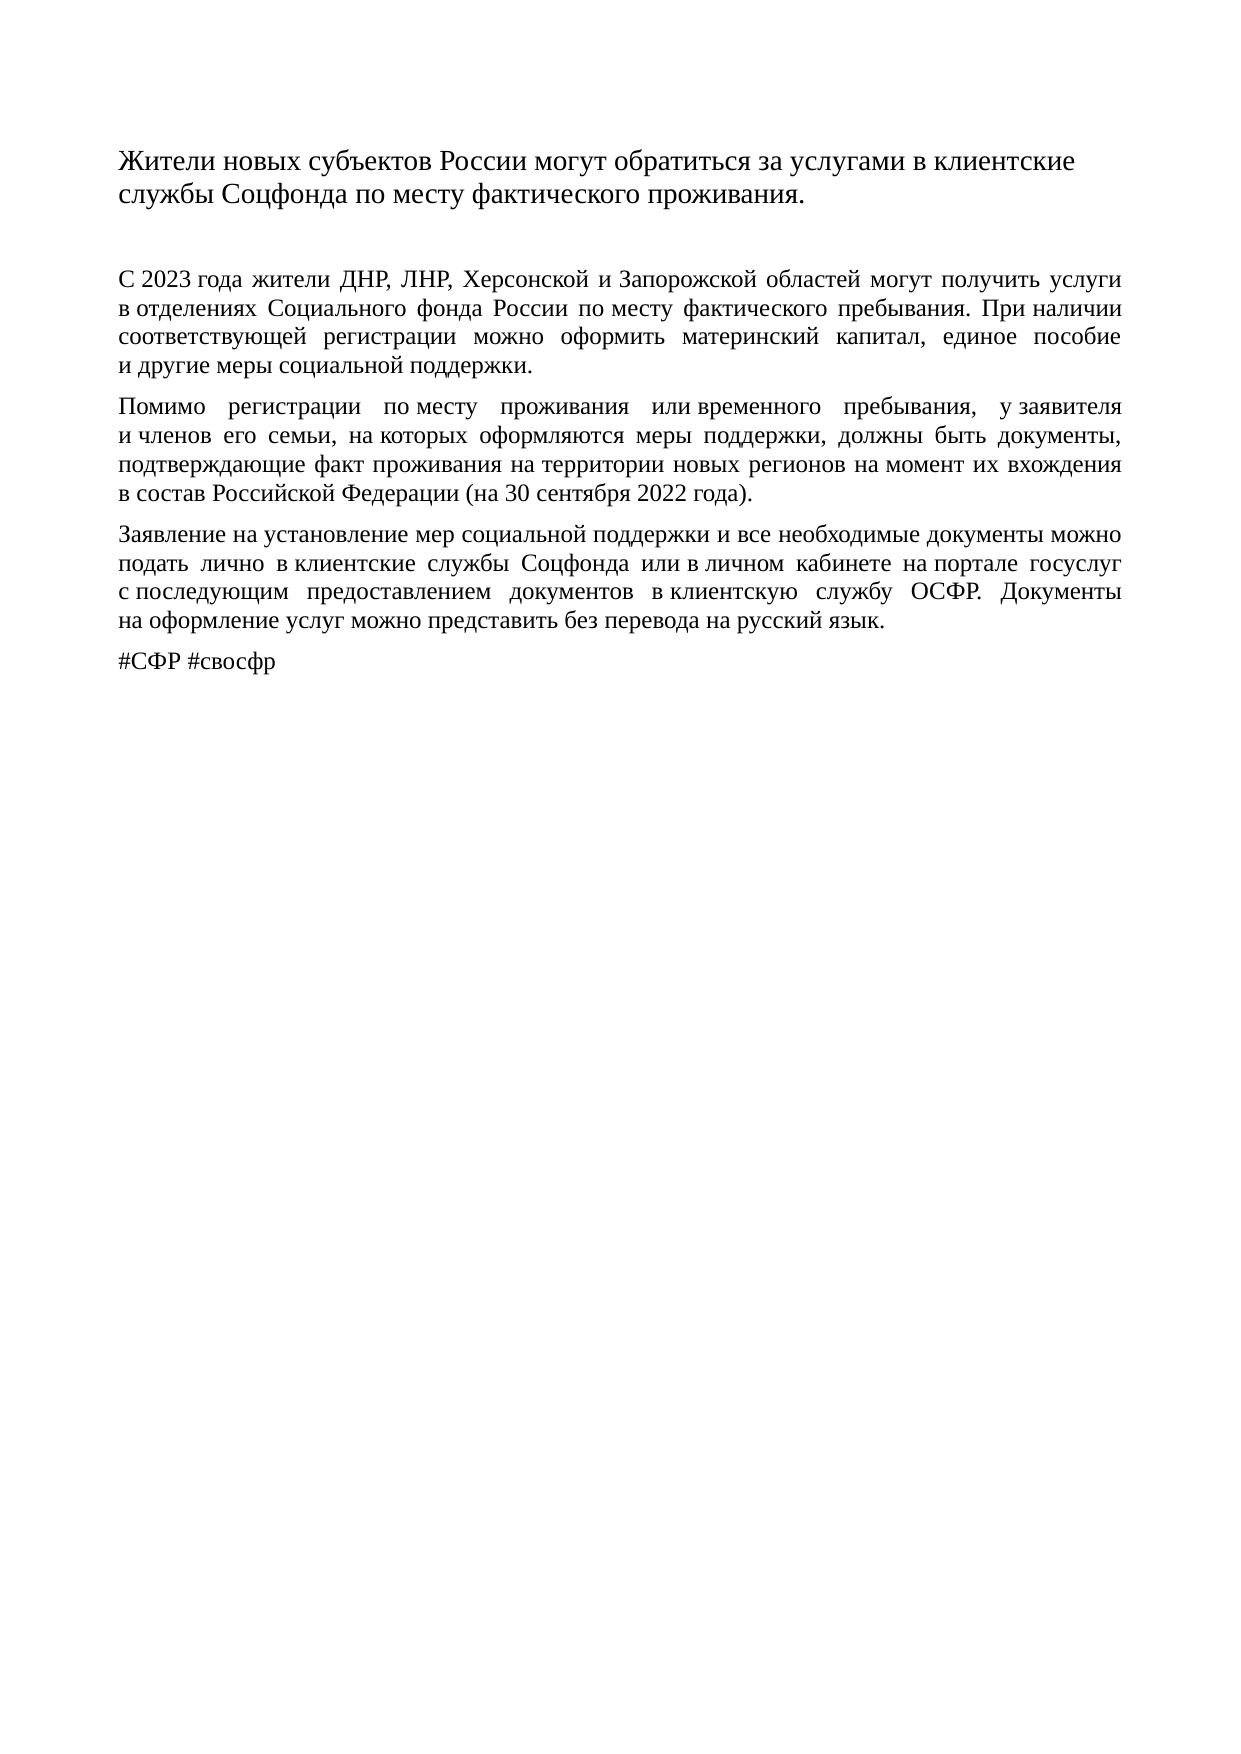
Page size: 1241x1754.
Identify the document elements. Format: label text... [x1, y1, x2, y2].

subtitle Жители новых субъектов России могут обратиться за услугами в клиентские службы Соцфонда по месту фактического проживания. [118, 143, 1122, 210]
text С 2023 года жители ДНР, ЛНР, Херсонской и Запорожской областей могут получить услуги в отделениях Социального фонда России по месту фактического пребывания. При наличии соответствующей регистрации можно оформить материнский капитал, единое пособие и другие меры социальной поддержки. [118, 264, 1122, 379]
text Заявление на установление мер социальной поддержки и все необходимые документы можно подать лично в клиентские службы Соцфонда или в личном кабинете на портале госуслуг с последующим предоставлением документов в клиентскую службу ОСФР. Документы на оформление услуг можно представить без перевода на русский язык. [118, 519, 1122, 634]
text Помимо регистрации по месту проживания или временного пребывания, у заявителя и членов его семьи, на которых оформляются меры поддержки, должны быть документы, подтверждающие факт проживания на территории новых регионов на момент их вхождения в состав Российской Федерации (на 30 сентября 2022 года). [118, 391, 1122, 506]
text #СФР #свосфр [118, 646, 1122, 675]
